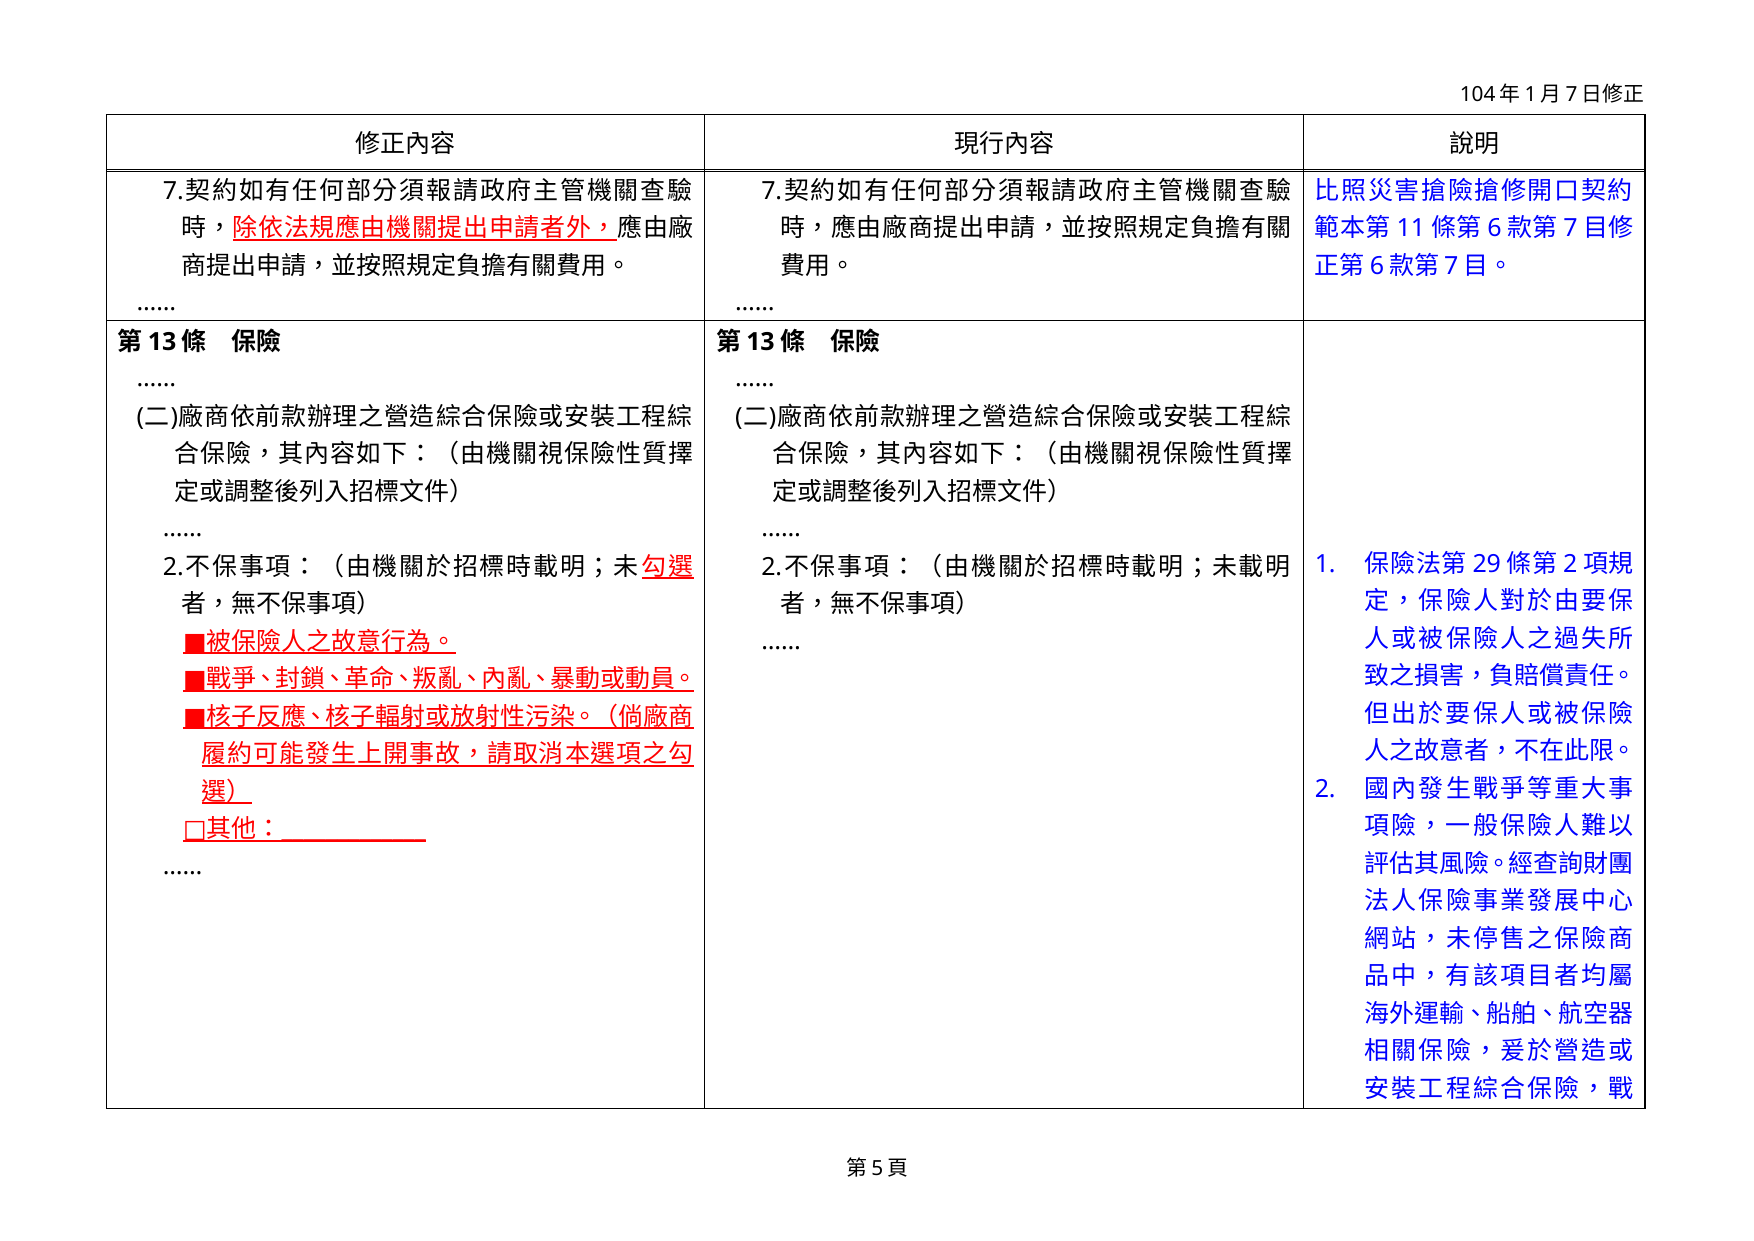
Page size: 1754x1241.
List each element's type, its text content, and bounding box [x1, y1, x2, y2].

table_header 說明 [1304, 115, 1644, 169]
table_cell 比照災害搶險搶修開口契約範本第11條第6款第7目修正第6款第7目。 [1304, 172, 1644, 320]
table_cell 7.契約如有任何部分須報請政府主管機關查驗時，應由廠商提出申請，並按照規定負擔有關費用。 …… [705, 172, 1303, 320]
table_cell 7.契約如有任何部分須報請政府主管機關查驗時，除依法規應由機關提出申請者外，應由廠商提出申請，並按照規定負擔有關費用。 …… [107, 172, 704, 320]
table_header 修正內容 [107, 115, 704, 169]
table_header 現行內容 [705, 115, 1303, 169]
table_cell 第13條 保險 …… (二)廠商依前款辦理之營造綜合保險或安裝工程綜合保險，其內容如下：（由機關視保險性質擇定或調整後列入招標文件） …… 2.不保事項：（由機關於招標時載明；未勾選者，無不保事項） ■被保險人之故意行為。 ■戰爭、封鎖、革命、叛亂、內亂、暴動或動員。 ■核子反應、核子輻射或放射性污染。（倘廠商履約可能發生上開事故，請取消本選項之勾選） □其他：_____________ …… [107, 321, 704, 1108]
table_cell 保險法第29條第2項規定，保險人對於由要保人或被保險人之過失所致之損害，負賠償責任。但出於要保人或被保險人之故意者，不在此限。 國內發生戰爭等重大事項險，一般保險人難以評估其風險。經查詢財團法人保險事業發展中心網站，未停售之保險商品中，有該項目者均屬海外運輸、船舶、航空器相關保險，爰於營造或安裝工程綜合保險，戰爭等重大事項宜明列為不保事項。 核子事故亦屬難以評估風險之災害。查「核子損害賠償法」已規定經營核子設施者，對於其造成之核子損害，應負賠償責任，以及核子損害之被害人賠償請求權。復查詢財團法人保險事業發展中心網站，未停售之保險商品中，僅有台電公司核電廠核子責任險保單。 1999 FIDIC紅皮書17.3載明戰爭等類似危險、非可歸責於承包商之放射性污染屬業主風險，本範本第4條第10款第1目、第3目亦有類似內容，爰修正第2款第2目。 第2款第10目酌修文字。 [1304, 321, 1644, 1108]
table_cell 第13條 保險 …… (二)廠商依前款辦理之營造綜合保險或安裝工程綜合保險，其內容如下：（由機關視保險性質擇定或調整後列入招標文件） …… 2.不保事項：（由機關於招標時載明；未載明者，無不保事項） …… [705, 321, 1303, 1108]
